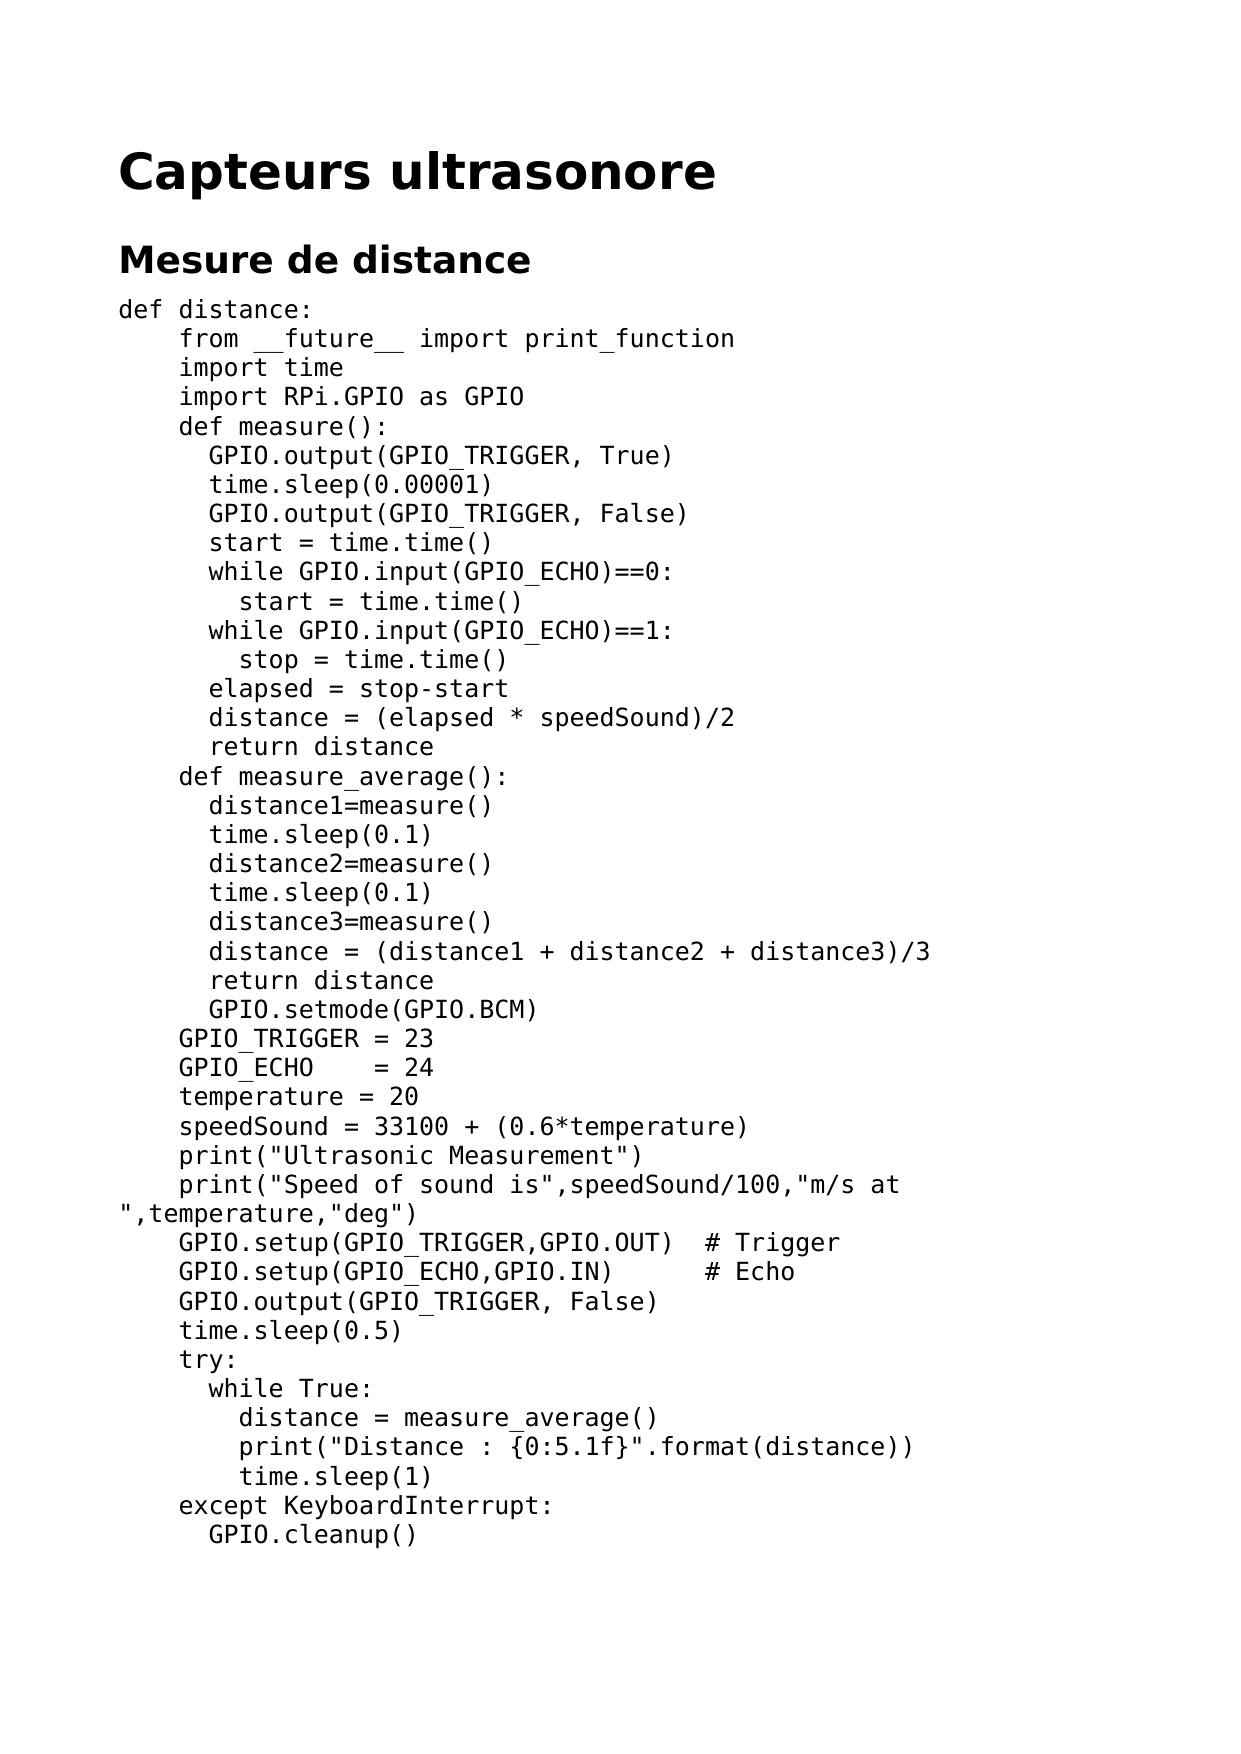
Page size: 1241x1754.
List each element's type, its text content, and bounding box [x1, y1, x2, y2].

text def distance: from __future__ import print_function import time import RPi.GPIO as GPIO def measure(): GPIO.output(GPIO_TRIGGER, True) time.sleep(0.00001) GPIO.output(GPIO_TRIGGER, False) start = time.time() while GPIO.input(GPIO_ECHO)==0: start = time.time() while GPIO.input(GPIO_ECHO)==1: stop = time.time() elapsed = stop-start distance = (elapsed * speedSound)/2 return distance def measure_average(): distance1=measure() time.sleep(0.1) distance2=measure() time.sleep(0.1) distance3=measure() distance = (distance1 + distance2 + distance3)/3 return distance GPIO.setmode(GPIO.BCM) GPIO_TRIGGER = 23 GPIO_ECHO = 24 temperature = 20 speedSound = 33100 + (0.6*temperature) print("Ultrasonic Measurement") print("Speed of sound is",speedSound/100,"m/s at ",temperature,"deg") GPIO.setup(GPIO_TRIGGER,GPIO.OUT) # Trigger GPIO.setup(GPIO_ECHO,GPIO.IN) # Echo GPIO.output(GPIO_TRIGGER, False) time.sleep(0.5) try: while True: distance = measure_average() print("Distance : {0:5.1f}".format(distance)) time.sleep(1) except KeyboardInterrupt: GPIO.cleanup() [118, 295, 1122, 1549]
subtitle Mesure de distance [118, 239, 1122, 282]
subtitle Capteurs ultrasonore [118, 143, 1122, 201]
